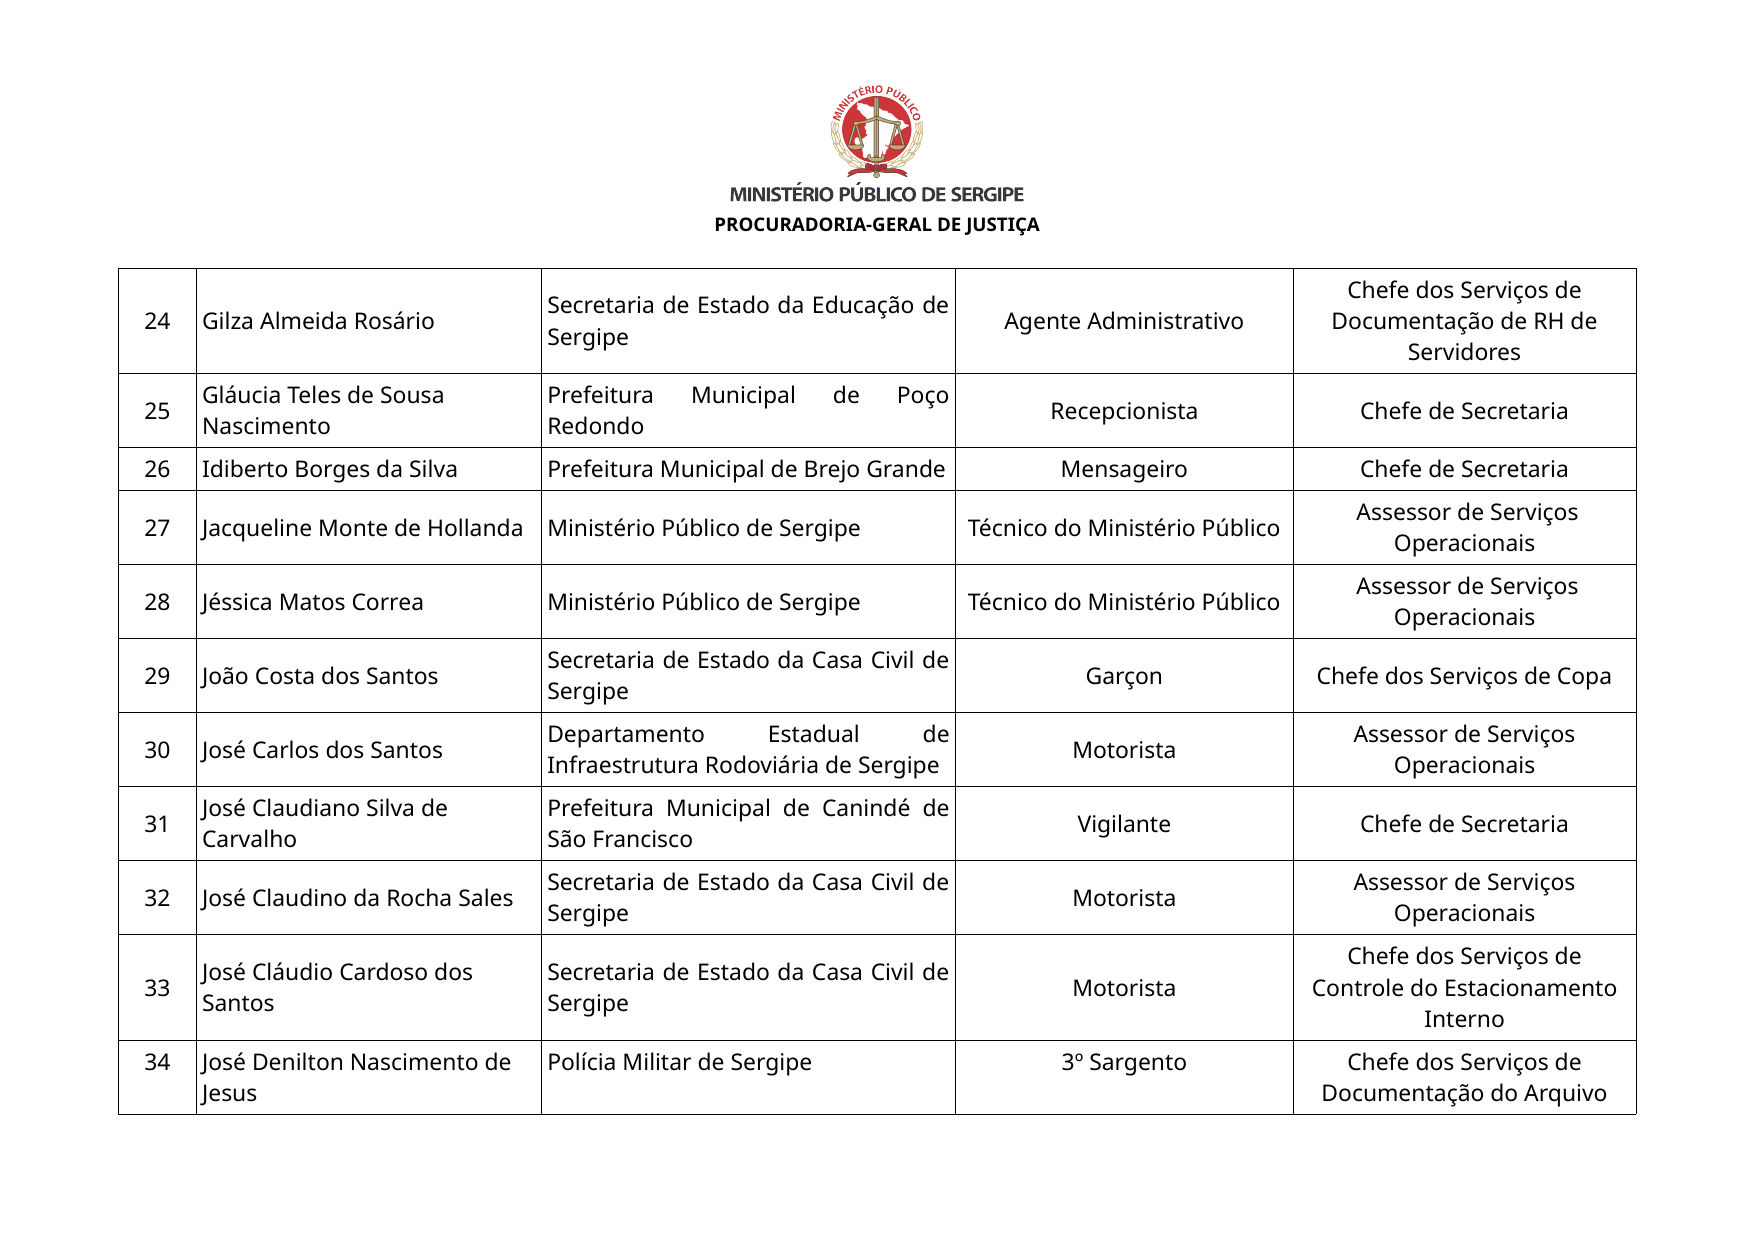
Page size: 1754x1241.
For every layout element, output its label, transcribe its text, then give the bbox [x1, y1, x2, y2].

table_cell Ministério Público de Sergipe [542, 565, 955, 638]
table_cell Assessor de Serviços Operacionais [1294, 713, 1636, 786]
table_cell Chefe de Secretaria [1294, 374, 1636, 447]
table_cell 3º Sargento [956, 1041, 1293, 1114]
table_cell Agente Administrativo [956, 269, 1293, 373]
table_cell 34 [119, 1041, 196, 1114]
table_cell Chefe dos Serviços de Controle do Estacionamento Interno [1294, 935, 1636, 1040]
table_cell Assessor de Serviços Operacionais [1294, 491, 1636, 564]
table_cell Motorista [956, 935, 1293, 1040]
table_cell 29 [119, 639, 196, 712]
table_cell Departamento Estadual de Infraestrutura Rodoviária de Sergipe [542, 713, 955, 786]
table_cell Jacqueline Monte de Hollanda [197, 491, 541, 564]
table_cell Motorista [956, 713, 1293, 786]
table_cell Gilza Almeida Rosário [197, 269, 541, 373]
table_cell 31 [119, 787, 196, 860]
table_cell Prefeitura Municipal de Poço Redondo [542, 374, 955, 447]
table_cell Chefe de Secretaria [1294, 787, 1636, 860]
table_cell Técnico do Ministério Público [956, 565, 1293, 638]
table_cell Assessor de Serviços Operacionais [1294, 861, 1636, 934]
table_cell Prefeitura Municipal de Brejo Grande [542, 448, 955, 490]
table_cell Secretaria de Estado da Educação de Sergipe [542, 269, 955, 373]
table_cell Técnico do Ministério Público [956, 491, 1293, 564]
table_cell 25 [119, 374, 196, 447]
picture [730, 85, 1024, 204]
table_cell José Claudino da Rocha Sales [197, 861, 541, 934]
table_cell Ministério Público de Sergipe [542, 491, 955, 564]
table_cell Gláucia Teles de Sousa Nascimento [197, 374, 541, 447]
table_cell Idiberto Borges da Silva [197, 448, 541, 490]
table_cell 26 [119, 448, 196, 490]
table_cell José Carlos dos Santos [197, 713, 541, 786]
table_cell Jéssica Matos Correa [197, 565, 541, 638]
table_cell 30 [119, 713, 196, 786]
table_cell Garçon [956, 639, 1293, 712]
table_cell Recepcionista [956, 374, 1293, 447]
table_cell 27 [119, 491, 196, 564]
table_cell José Cláudio Cardoso dos Santos [197, 935, 541, 1040]
table_cell Motorista [956, 861, 1293, 934]
table_cell 28 [119, 565, 196, 638]
table_cell João Costa dos Santos [197, 639, 541, 712]
table_cell Mensageiro [956, 448, 1293, 490]
table_cell José Denilton Nascimento de Jesus [197, 1041, 541, 1114]
table_cell Secretaria de Estado da Casa Civil de Sergipe [542, 861, 955, 934]
table_cell Polícia Militar de Sergipe [542, 1041, 955, 1114]
table_cell Assessor de Serviços Operacionais [1294, 565, 1636, 638]
table_cell 24 [119, 269, 196, 373]
table_cell Chefe dos Serviços de Copa [1294, 639, 1636, 712]
table_cell Chefe de Secretaria [1294, 448, 1636, 490]
table_cell Secretaria de Estado da Casa Civil de Sergipe [542, 639, 955, 712]
table_cell Secretaria de Estado da Casa Civil de Sergipe [542, 935, 955, 1040]
table_cell José Claudiano Silva de Carvalho [197, 787, 541, 860]
table_cell Chefe dos Serviços de Documentação do Arquivo [1294, 1041, 1636, 1114]
table_cell Vigilante [956, 787, 1293, 860]
table_cell 32 [119, 861, 196, 934]
table_cell 33 [119, 935, 196, 1040]
table_cell Prefeitura Municipal de Canindé de São Francisco [542, 787, 955, 860]
table_cell Chefe dos Serviços de Documentação de RH de Servidores [1294, 269, 1636, 373]
